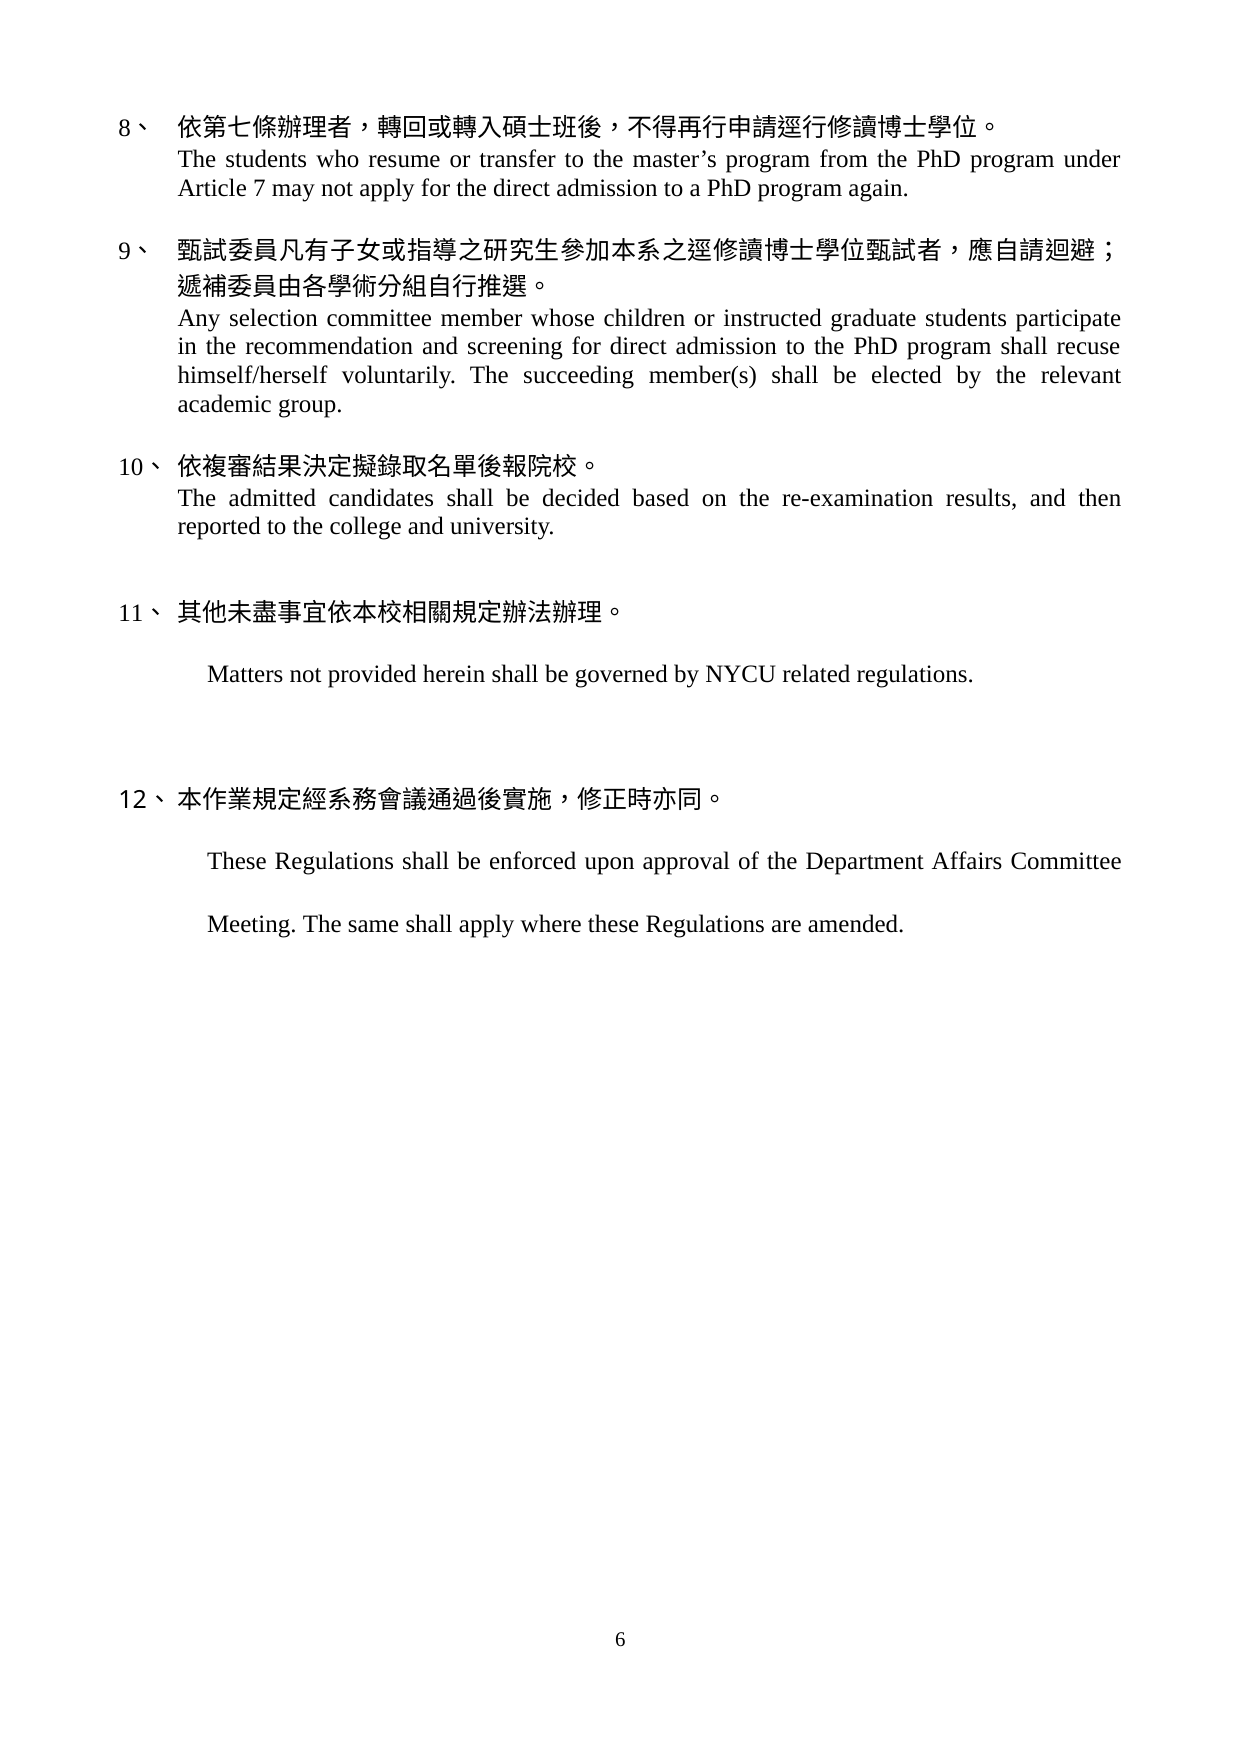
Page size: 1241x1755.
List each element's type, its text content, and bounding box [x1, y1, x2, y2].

list 其他未盡事宜依本校相關規定辦法辦理。 [118, 569, 1122, 631]
text The admitted candidates shall be decided based on the re-examination results, and then reported to the college and university. [177, 483, 1122, 540]
text The students who resume or transfer to the master’s program from the PhD program under Article 7 may not apply for the direct admission to a PhD program again. [177, 144, 1122, 201]
text These Regulations shall be enforced upon approval of the Department Affairs Committee Meeting. The same shall apply where these Regulations are amended. [207, 819, 1122, 944]
list 依第七條辦理者，轉回或轉入碩士班後，不得再行申請逕行修讀博士學位。 [118, 108, 1122, 144]
list 本作業規定經系務會議通過後實施，修正時亦同。 [118, 756, 1122, 819]
list 依複審結果決定擬錄取名單後報院校。 [118, 446, 1122, 483]
text Any selection committee member whose children or instructed graduate students participate in the recommendation and screening for direct admission to the PhD program shall recuse himself/herself voluntarily. The succeeding member(s) shall be elected by the relevant academic group. [177, 303, 1122, 418]
list 甄試委員凡有子女或指導之研究生參加本系之逕修讀博士學位甄試者，應自請迴避；遞補委員由各學術分組自行推選。 [118, 230, 1122, 303]
text Matters not provided herein shall be governed by NYCU related regulations. [207, 631, 1122, 694]
